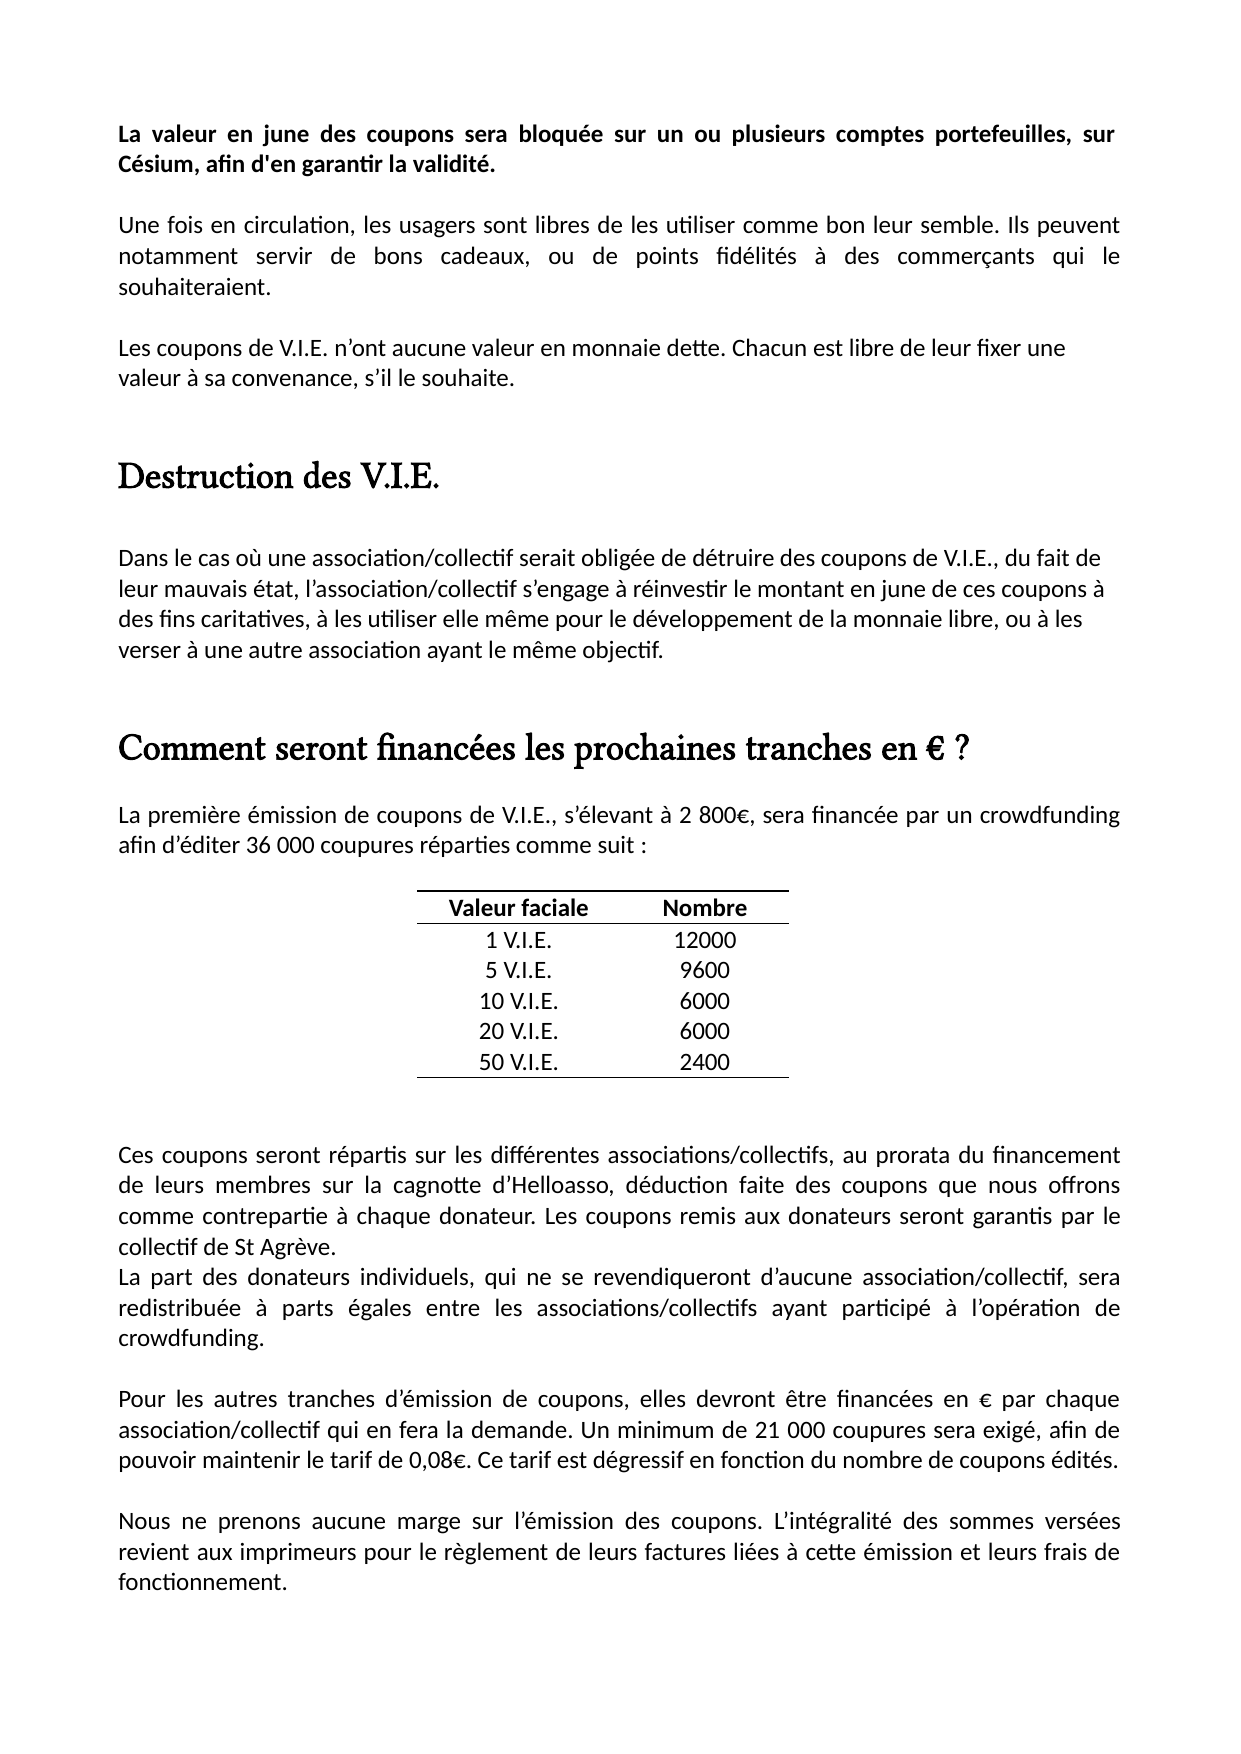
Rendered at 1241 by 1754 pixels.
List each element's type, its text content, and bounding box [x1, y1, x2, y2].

table_cell 12000 [620, 924, 789, 954]
table_cell 50 V.I.E. [417, 1046, 620, 1077]
text Ces coupons seront répartis sur les différentes associations/collectifs, au prorata du financement de leurs membres sur la cagnotte d’Helloasso, déduction faite des coupons que nous offrons comme contrepartie à chaque donateur. Les coupons remis aux donateurs seront garantis par le collectif de St Agrève. [118, 1139, 1122, 1261]
text Dans le cas où une association/collectif serait obligée de détruire des coupons de V.I.E., du fait de leur mauvais état, l’association/collectif s’engage à réinvestir le montant en june de ces coupons à des fins caritatives, à les utiliser elle même pour le développement de la monnaie libre, ou à les verser à une autre association ayant le même objectif. [118, 542, 1122, 664]
table_cell 1 V.I.E. [417, 924, 620, 954]
text Comment seront financées les prochaines tranches en € ? [118, 726, 1122, 768]
table_cell 6000 [620, 985, 789, 1016]
text Une fois en circulation, les usagers sont libres de les utiliser comme bon leur semble. Ils peuvent notamment servir de bons cadeaux, ou de points fidélités à des commerçants qui le souhaiteraient. [118, 210, 1122, 301]
text La valeur en june des coupons sera bloquée sur un ou plusieurs comptes portefeuilles, sur Césium, afin d'en garantir la validité. [118, 118, 1122, 179]
table_cell 5 V.I.E. [417, 955, 620, 985]
table_cell 6000 [620, 1016, 789, 1046]
table_header Nombre [620, 892, 789, 922]
table_cell 20 V.I.E. [417, 1016, 620, 1046]
table_cell 2400 [620, 1046, 789, 1077]
text Les coupons de V.I.E. n’ont aucune valeur en monnaie dette. Chacun est libre de leur fixer une valeur à sa convenance, s’il le souhaite. [118, 332, 1122, 393]
text La première émission de coupons de V.I.E., s’élevant à 2 800€, sera financée par un crowdfunding afin d’éditer 36 000 coupures réparties comme suit : [118, 799, 1122, 860]
table_cell 9600 [620, 955, 789, 985]
text La part des donateurs individuels, qui ne se revendiqueront d’aucune association/collectif, sera redistribuée à parts égales entre les associations/collectifs ayant participé à l’opération de crowdfunding. [118, 1261, 1122, 1353]
table_cell 10 V.I.E. [417, 985, 620, 1016]
text Nous ne prenons aucune marge sur l’émission des coupons. L’intégralité des sommes versées revient aux imprimeurs pour le règlement de leurs factures liées à cette émission et leurs frais de fonctionnement. [118, 1505, 1122, 1597]
text Destruction des V.I.E. [118, 454, 1122, 497]
table_header Valeur faciale [417, 892, 620, 922]
text Pour les autres tranches d’émission de coupons, elles devront être financées en € par chaque association/collectif qui en fera la demande. Un minimum de 21 000 coupures sera exigé, afin de pouvoir maintenir le tarif de 0,08€. Ce tarif est dégressif en fonction du nombre de coupons édités. [118, 1383, 1122, 1475]
